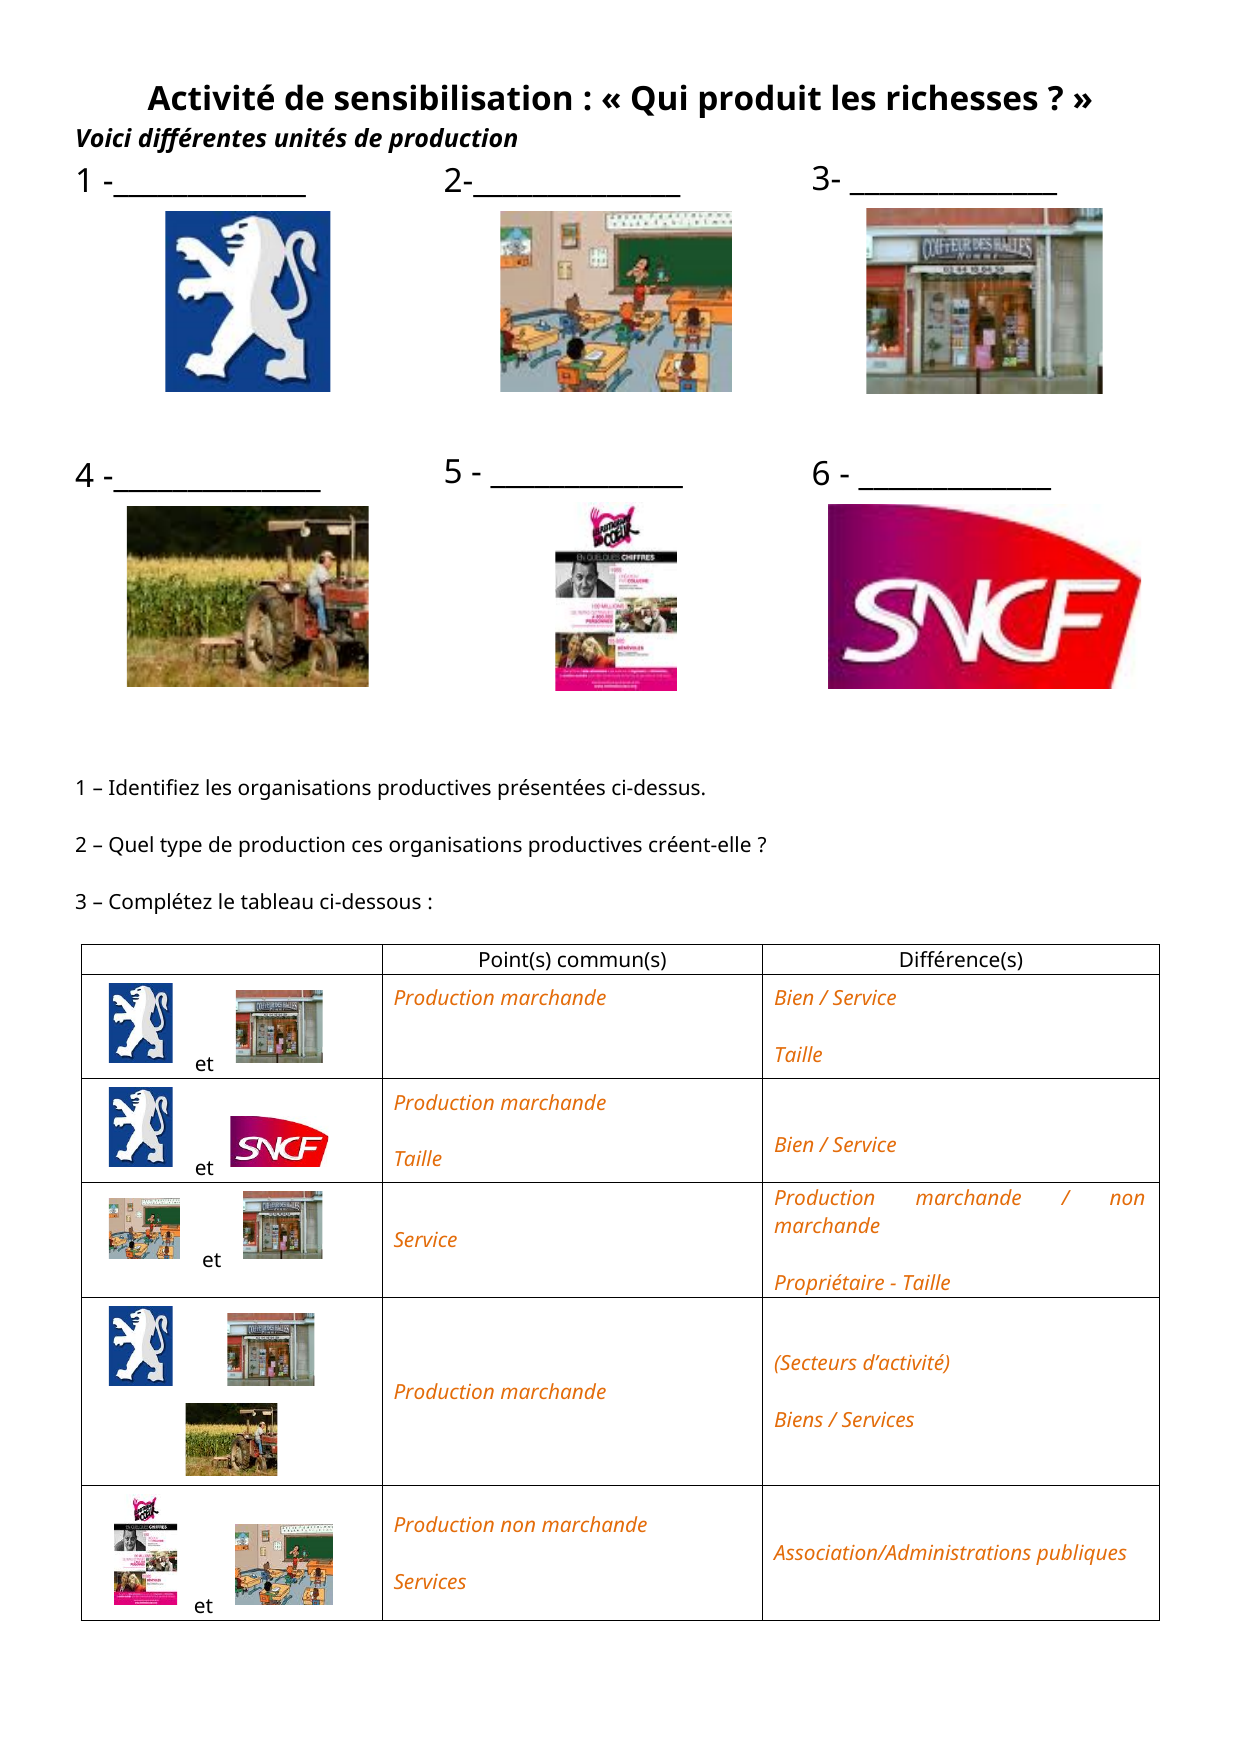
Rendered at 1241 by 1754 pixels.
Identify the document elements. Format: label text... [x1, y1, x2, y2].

table_cell Service [383, 1183, 762, 1297]
table_cell et [82, 1183, 382, 1297]
table_cell Production marchande [383, 1298, 762, 1484]
picture [500, 211, 732, 392]
picture [114, 1494, 178, 1605]
table_cell Production marchande / non marchande Propriétaire - Taille [763, 1183, 1159, 1297]
picture [165, 211, 331, 392]
table_cell Production marchande Taille [383, 1079, 762, 1182]
table_cell 4 -______________ [64, 448, 432, 745]
table_cell [82, 1298, 382, 1484]
table_header Différence(s) [763, 945, 1159, 974]
picture [108, 983, 173, 1063]
table_header [82, 945, 382, 974]
table_header 1 -_____________ [64, 155, 432, 448]
picture [828, 504, 1142, 689]
picture [185, 1403, 278, 1476]
text 2 – Quel type de production ces organisations productives créent-elle ? [75, 830, 1165, 859]
picture [235, 1524, 333, 1605]
table_cell Bien / Service [763, 1079, 1159, 1182]
picture [108, 1087, 173, 1167]
picture [227, 1313, 315, 1386]
picture [126, 506, 369, 687]
table_cell Bien / Service Taille [763, 975, 1159, 1078]
table_cell et [82, 1079, 382, 1182]
table_cell et [82, 1486, 382, 1620]
table_cell Production marchande [383, 975, 762, 1078]
picture [230, 1116, 329, 1167]
table_cell et [82, 975, 382, 1078]
table_cell 5 - _____________ [432, 448, 800, 745]
table_header 2-______________ [432, 155, 800, 448]
picture [235, 990, 323, 1063]
picture [108, 1306, 173, 1386]
picture [108, 1198, 180, 1259]
table_header Point(s) commun(s) [383, 945, 762, 974]
text 3 – Complétez le tableau ci-dessous : [75, 887, 1165, 916]
picture [866, 208, 1103, 394]
picture [243, 1191, 323, 1259]
text Activité de sensibilisation : « Qui produit les richesses ? » [75, 75, 1165, 120]
text 1 – Identifiez les organisations productives présentées ci-dessus. [75, 773, 1165, 802]
picture [555, 502, 677, 691]
table_cell 6 - _____________ [800, 448, 1169, 745]
table_cell (Secteurs d’activité) Biens / Services [763, 1298, 1159, 1484]
table_cell Association/Administrations publiques [763, 1486, 1159, 1620]
text Voici différentes unités de production [75, 120, 1165, 154]
table_cell Production non marchande Services [383, 1486, 762, 1620]
table_header 3- ______________ [800, 155, 1169, 448]
